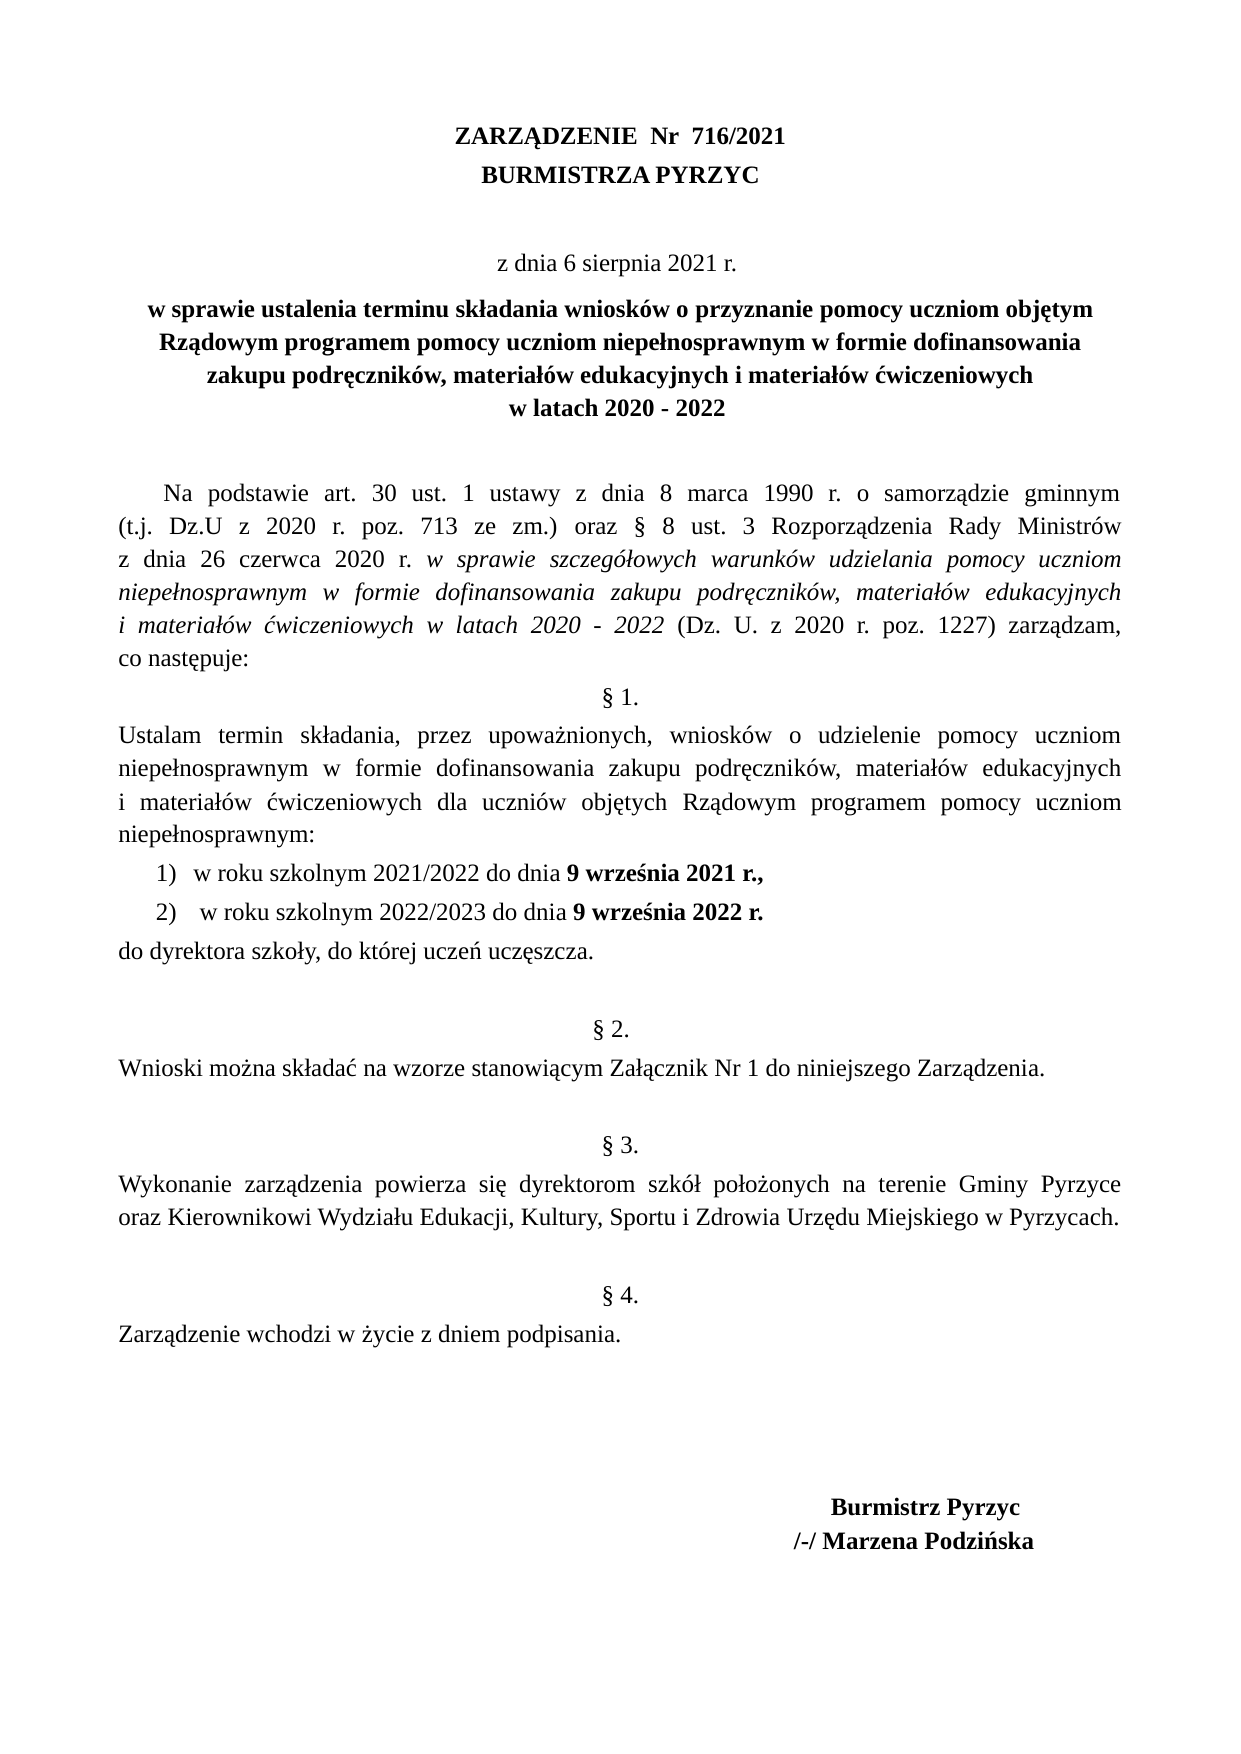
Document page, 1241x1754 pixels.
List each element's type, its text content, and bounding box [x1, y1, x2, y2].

text ZARZĄDZENIE Nr 716/2021 [118, 121, 1122, 150]
list w roku szkolnym 2022/2023 do dnia 9 września 2022 r. [156, 897, 1122, 926]
text Burmistrz Pyrzyc [118, 1492, 1122, 1520]
text § 1. [118, 682, 1122, 710]
text § 2. [118, 1014, 1122, 1043]
text Wykonanie zarządzenia powierza się dyrektorom szkół położonych na terenie Gminy Pyrzyce oraz Kierownikowi Wydziału Edukacji, Kultury, Sportu i Zdrowia Urzędu Miejskiego w Pyrzycach. [118, 1169, 1122, 1231]
text Na podstawie art. 30 ust. 1 ustawy z dnia 8 marca 1990 r. o samorządzie gminnym (t.j. Dz.U z 2020 r. poz. 713 ze zm.) oraz § 8 ust. 3 Rozporządzenia Rady Ministrów z dnia 26 czerwca 2020 r. w sprawie szczegółowych warunków udzielania pomocy uczniom niepełnosprawnym w formie dofinansowania zakupu podręczników, materiałów edukacyjnych i materiałów ćwiczeniowych w latach 2020 - 2022 (Dz. U. z 2020 r. poz. 1227) zarządzam, co następuje: [118, 478, 1122, 672]
list w roku szkolnym 2021/2022 do dnia 9 września 2021 r., [156, 858, 1122, 887]
text Ustalam termin składania, przez upoważnionych, wniosków o udzielenie pomocy uczniom niepełnosprawnym w formie dofinansowania zakupu podręczników, materiałów edukacyjnych i materiałów ćwiczeniowych dla uczniów objętych Rządowym programem pomocy uczniom niepełnosprawnym: [118, 721, 1122, 848]
text Zarządzenie wchodzi w życie z dniem podpisania. [118, 1319, 1122, 1348]
text § 3. [118, 1130, 1122, 1159]
text BURMISTRZA PYRZYC [118, 160, 1122, 189]
text w sprawie ustalenia terminu składania wniosków o przyznanie pomocy uczniom objętym Rządowym programem pomocy uczniom niepełnosprawnym w formie dofinansowania zakupu podręczników, materiałów edukacyjnych i materiałów ćwiczeniowych w latach 2020 - 2022 [118, 294, 1122, 422]
text z dnia 6 sierpnia 2021 r. [118, 248, 1122, 276]
text do dyrektora szkoły, do której uczeń uczęszcza. [118, 936, 1122, 965]
text § 4. [118, 1280, 1122, 1309]
text Wnioski można składać na wzorze stanowiącym Załącznik Nr 1 do niniejszego Zarządzenia. [118, 1053, 1122, 1081]
text /-/ Marzena Podzińska [162, 1526, 1122, 1555]
